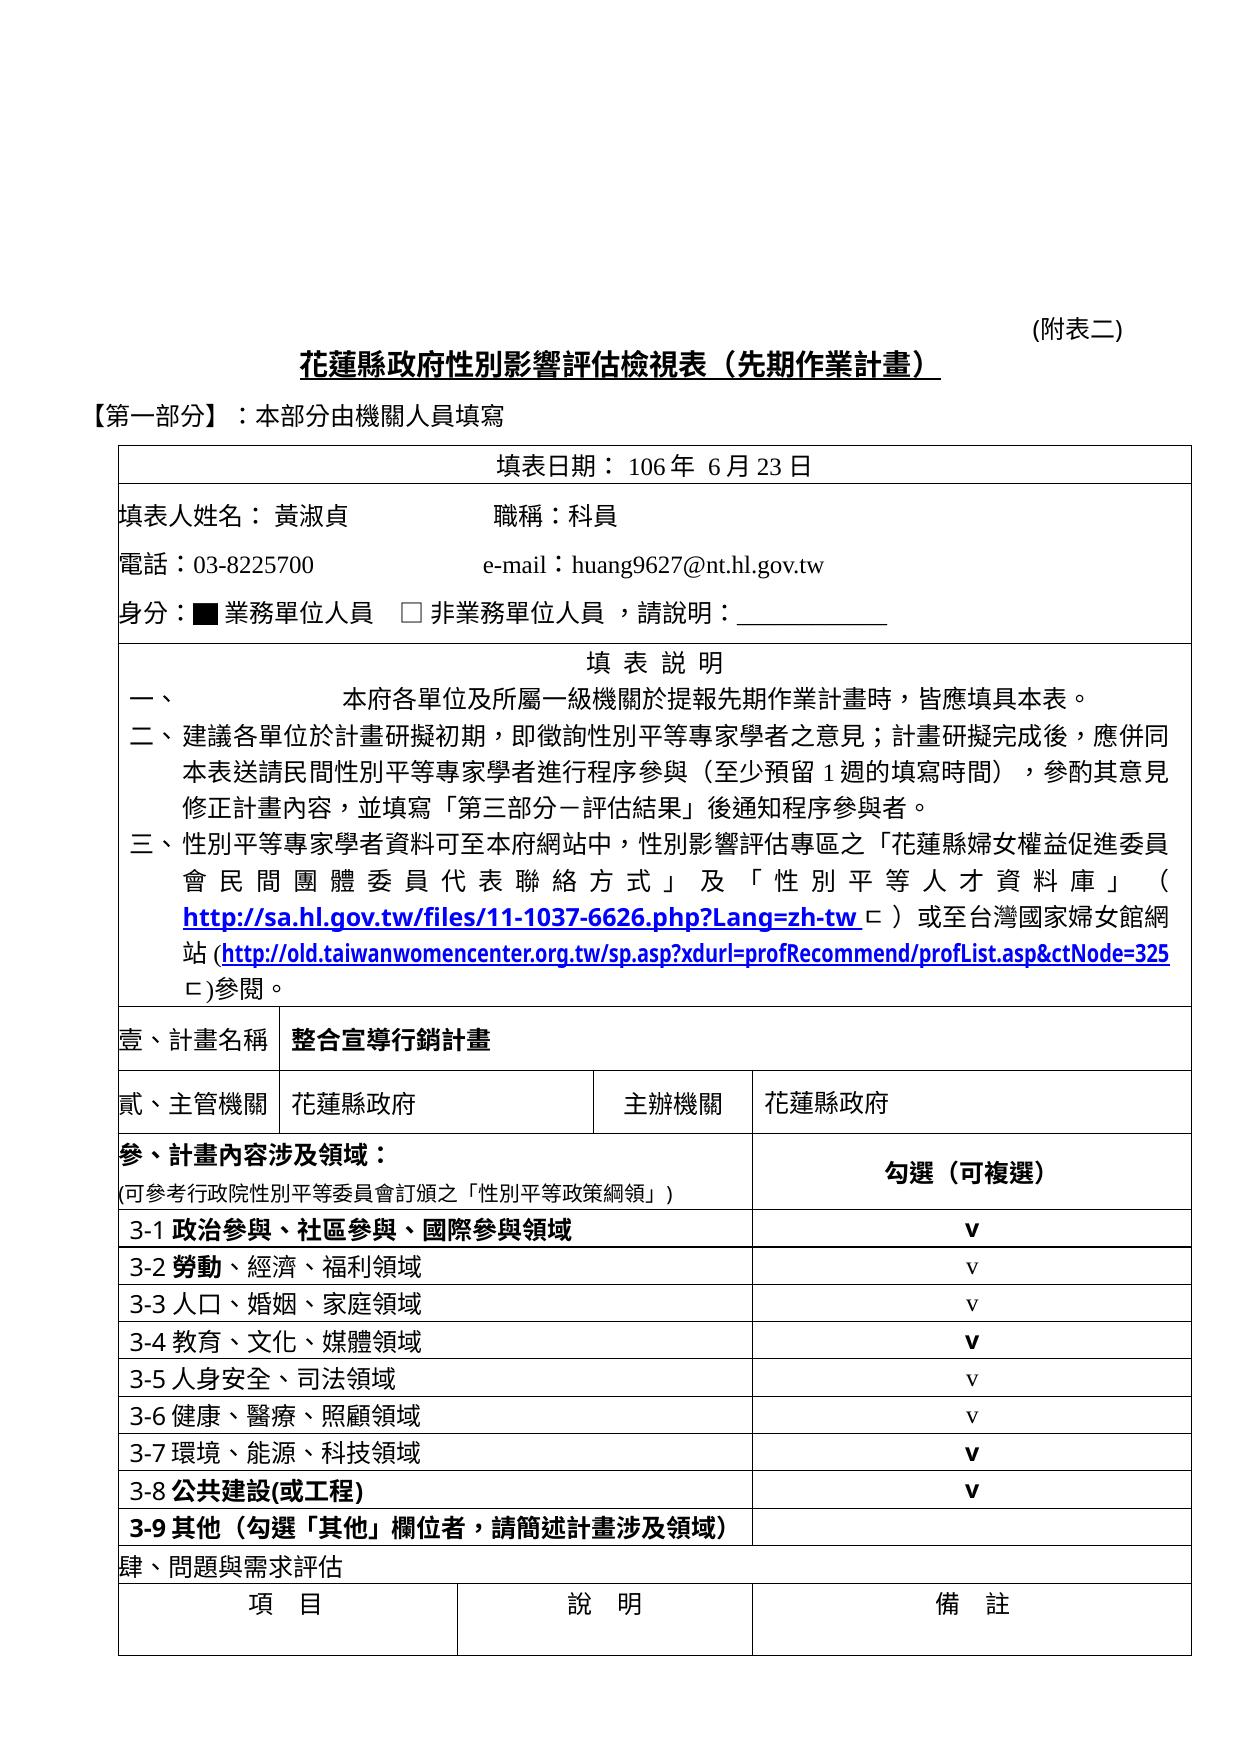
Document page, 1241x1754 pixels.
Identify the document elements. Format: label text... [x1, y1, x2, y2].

text 【第一部分】：本部分由機關人員填寫 [43, 395, 1097, 433]
table_cell 3-2 勞動、經濟、福利領域 [119, 1248, 752, 1284]
table_cell 3-7環境、能源、科技領域 [119, 1434, 752, 1470]
table_cell v [753, 1322, 1191, 1358]
table_cell v [753, 1434, 1191, 1470]
table_cell 3-3 人口、婚姻、家庭領域 [119, 1285, 752, 1321]
table_cell 3-6健康、醫療、照顧領域 [119, 1397, 752, 1433]
table_cell 參、計畫內容涉及領域： (可參考行政院性別平等委員會訂頒之「性別平等政策綱領」) [119, 1134, 752, 1209]
table_cell v [753, 1471, 1191, 1507]
table_header 填表日期： 106年 6 月23 日 [119, 446, 1191, 483]
table_cell 3-9其他（勾選「其他」欄位者，請簡述計畫涉及領域） [119, 1509, 752, 1545]
text (附表二) [118, 309, 1122, 345]
table_cell 說 明 [458, 1584, 752, 1654]
table_cell [753, 1509, 1191, 1545]
table_cell v [753, 1248, 1191, 1284]
table_cell 填 表 説 明 本府各單位及所屬一級機關於提報先期作業計畫時，皆應填具本表。 建議各單位於計畫研擬初期，即徵詢性別平等專家學者之意見；計畫研擬完成後，應併同本表送請民間性別平等專家學者進行程序參與（至少預留1週的填寫時間），參酌其意見修正計畫內容，並填寫「第三部分－評估結果」後通知程序參與者。 性別平等專家學者資料可至本府網站中，性別影響評估專區之「花蓮縣婦女權益促進委員會民間團體委員代表聯絡方式」及「性別平等人才資料庫」（ http://sa.hl.gov.tw/files/11-1037-6626.php?Lang=zh-twﾧ ）或至台灣國家婦女館網站(http://old.taiwanwomencenter.org.tw/sp.asp?xdurl=profRecommend/profList.asp&ctNode=325ﾧ)參閱。 [119, 644, 1191, 1006]
table_cell 項 目 [119, 1584, 457, 1654]
table_cell v [753, 1359, 1191, 1396]
table_cell 備 註 [753, 1584, 1191, 1654]
table_cell 填表人姓名： 黃淑貞 職稱：科員 電話：03-8225700 e-mail：huang9627@nt.hl.gov.tw 身分：▇ 業務單位人員 □ 非業務單位人員 ，請說明：____________ [119, 484, 1191, 642]
table_cell 勾選（可複選） [753, 1134, 1191, 1209]
table_cell v [753, 1285, 1191, 1321]
table_cell v [753, 1397, 1191, 1433]
table_cell 花蓮縣政府 [753, 1071, 1191, 1133]
table_cell 3-5人身安全、司法領域 [119, 1359, 752, 1396]
table_cell 花蓮縣政府 [280, 1071, 593, 1133]
table_cell 貳、主管機關 [119, 1071, 279, 1133]
table_cell 主辦機關 [594, 1071, 752, 1133]
table_cell 3-8公共建設(或工程) [119, 1471, 752, 1507]
table_cell 肆、問題與需求評估 [119, 1546, 1191, 1583]
text 花蓮縣政府性別影響評估檢視表（先期作業計畫） [118, 345, 1122, 383]
table_cell 3-1 政治參與、社區參與、國際參與領域 [119, 1210, 752, 1246]
table_cell 壹、計畫名稱 [119, 1007, 279, 1069]
table_cell 3-4 教育、文化、媒體領域 [119, 1322, 752, 1358]
table_cell v [753, 1210, 1191, 1246]
table_cell 整合宣導行銷計畫 [280, 1007, 1191, 1069]
